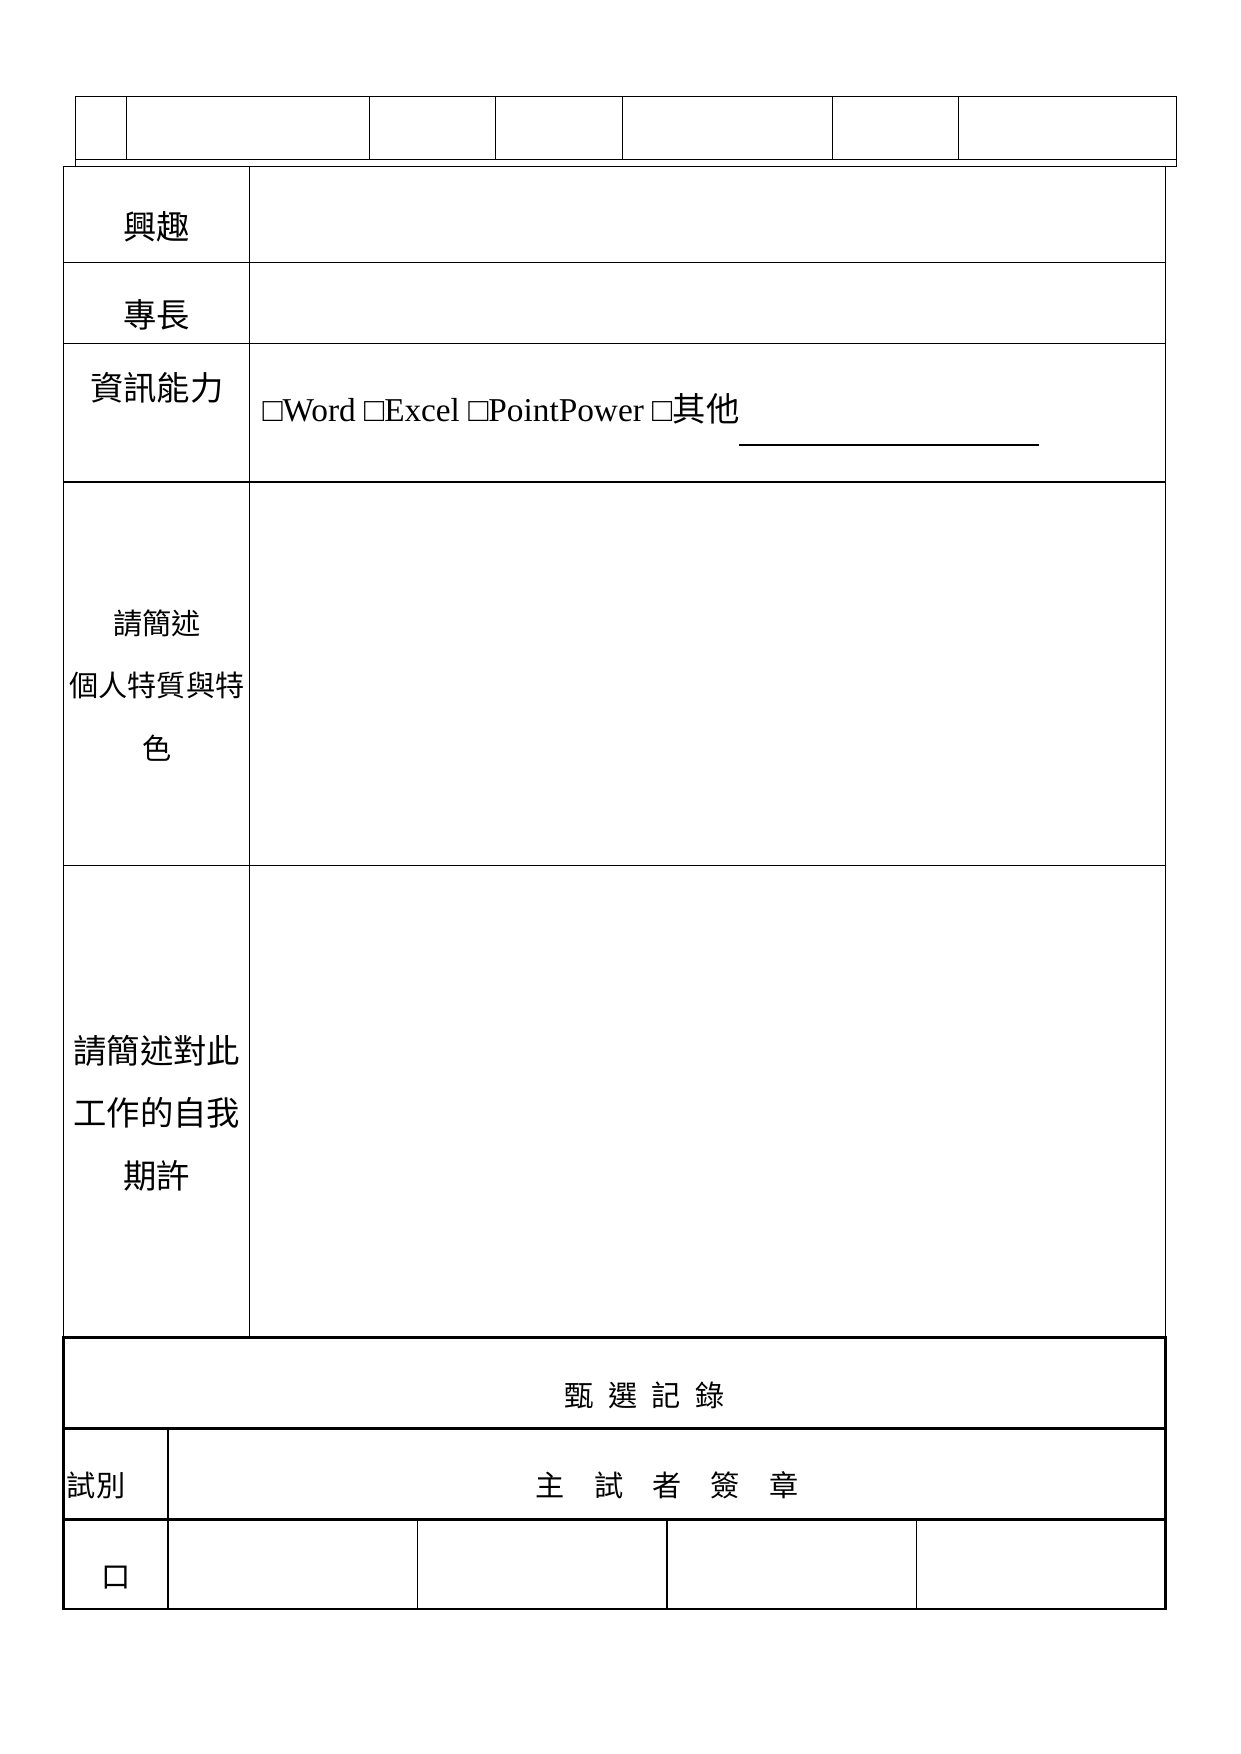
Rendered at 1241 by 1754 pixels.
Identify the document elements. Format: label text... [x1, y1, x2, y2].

table_cell [1167, 1427, 1177, 1517]
table_cell [169, 1521, 417, 1608]
table_cell [1166, 865, 1177, 1336]
table_cell [418, 1521, 666, 1608]
table_cell [917, 1521, 1164, 1608]
table_cell [76, 160, 1176, 166]
table_cell [1166, 262, 1177, 343]
table_cell [1167, 1336, 1177, 1427]
table_cell [127, 97, 369, 159]
table_cell 請簡述 個人特質與特色 [64, 483, 249, 864]
table_cell [1166, 167, 1177, 262]
table_cell 口 [65, 1521, 167, 1608]
table_cell [250, 483, 1165, 864]
table_cell [250, 263, 1165, 343]
table_cell 試別 [65, 1430, 167, 1517]
table_cell [250, 866, 1165, 1336]
table_cell [668, 1521, 916, 1608]
table_cell □Word □Excel □PointPower □其他 [250, 344, 1165, 481]
table_cell [1166, 343, 1177, 481]
table_cell [64, 96, 75, 159]
table_cell [496, 97, 622, 159]
table_cell [959, 97, 1176, 159]
table_cell [833, 97, 958, 159]
table_cell 請簡述對此工作的自我期許 [64, 866, 249, 1336]
table_cell 興趣 [64, 167, 249, 262]
table_cell 資訊能力 [64, 344, 249, 481]
table_cell 甄 選 記 錄 [65, 1339, 1164, 1427]
table_cell [623, 97, 832, 159]
table_cell 主 試 者 簽 章 [169, 1430, 1164, 1517]
table_cell [64, 159, 75, 166]
table_cell [1166, 481, 1177, 864]
table_cell [76, 97, 126, 159]
table_cell [250, 167, 1165, 262]
table_cell [370, 97, 495, 159]
table_cell [1167, 1518, 1177, 1608]
table_cell 專長 [64, 263, 249, 343]
